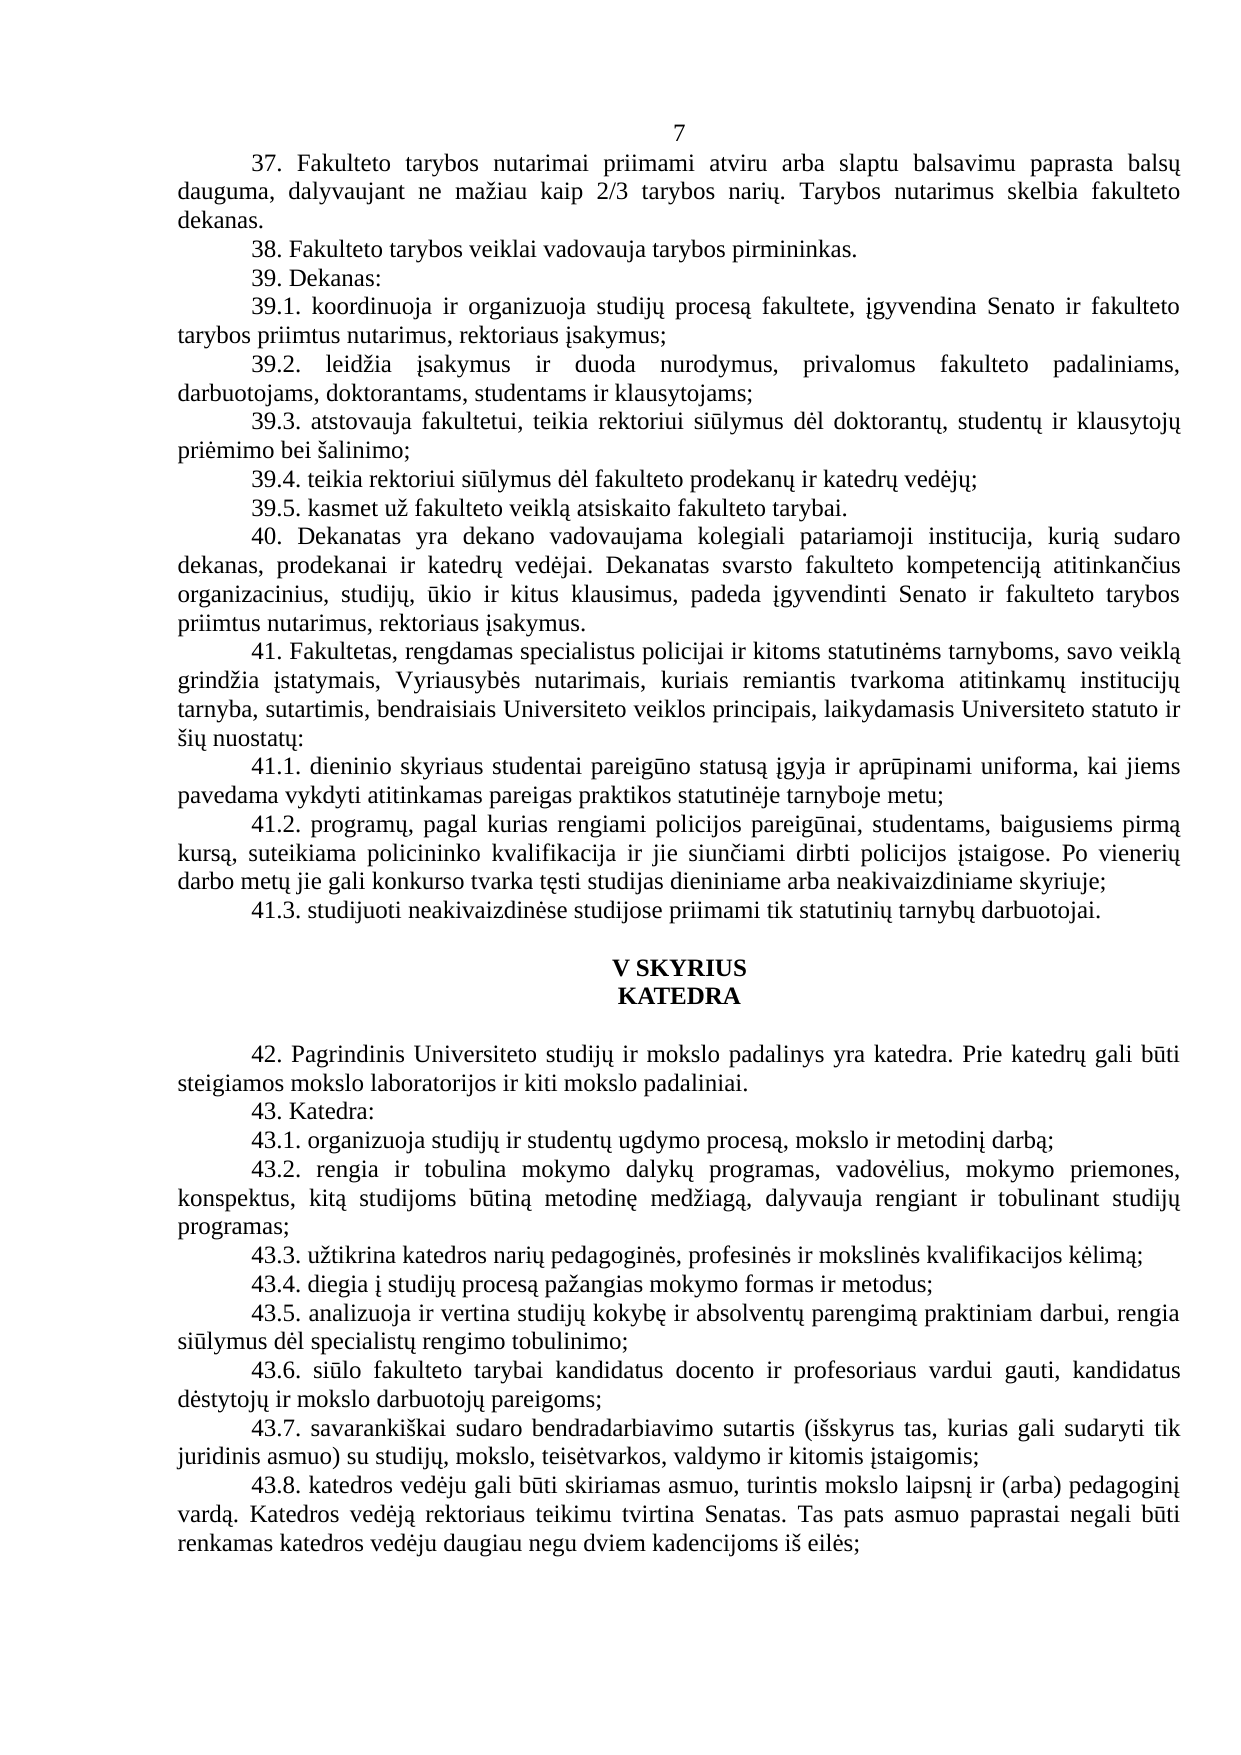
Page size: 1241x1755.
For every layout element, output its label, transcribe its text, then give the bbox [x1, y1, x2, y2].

text 43.5. analizuoja ir vertina studijų kokybę ir absolventų parengimą praktiniam darbui, rengia siūlymus dėl specialistų rengimo tobulinimo; [177, 1298, 1181, 1355]
text 39.4. teikia rektoriui siūlymus dėl fakulteto prodekanų ir katedrų vedėjų; [177, 464, 1181, 493]
text 42. Pagrindinis Universiteto studijų ir mokslo padalinys yra katedra. Prie katedrų gali būti steigiamos mokslo laboratorijos ir kiti mokslo padaliniai. [177, 1039, 1181, 1096]
text 39.5. kasmet už fakulteto veiklą atsiskaito fakulteto tarybai. [177, 493, 1181, 521]
text 39.1. koordinuoja ir organizuoja studijų procesą fakultete, įgyvendina Senato ir fakulteto tarybos priimtus nutarimus, rektoriaus įsakymus; [177, 291, 1181, 349]
text 43. Katedra: [177, 1096, 1181, 1125]
text 43.7. savarankiškai sudaro bendradarbiavimo sutartis (išskyrus tas, kurias gali sudaryti tik juridinis asmuo) su studijų, mokslo, teisėtvarkos, valdymo ir kitomis įstaigomis; [177, 1413, 1181, 1470]
text 40. Dekanatas yra dekano vadovaujama kolegiali patariamoji institucija, kurią sudaro dekanas, prodekanai ir katedrų vedėjai. Dekanatas svarsto fakulteto kompetenciją atitinkančius organizacinius, studijų, ūkio ir kitus klausimus, padeda įgyvendinti Senato ir fakulteto tarybos priimtus nutarimus, rektoriaus įsakymus. [177, 521, 1181, 636]
text 39.2. leidžia įsakymus ir duoda nurodymus, privalomus fakulteto padaliniams, darbuotojams, doktorantams, studentams ir klausytojams; [177, 349, 1181, 406]
text 41. Fakultetas, rengdamas specialistus policijai ir kitoms statutinėms tarnyboms, savo veiklą grindžia įstatymais, Vyriausybės nutarimais, kuriais remiantis tvarkoma atitinkamų institucijų tarnyba, sutartimis, bendraisiais Universiteto veiklos principais, laikydamasis Universiteto statuto ir šių nuostatų: [177, 636, 1181, 751]
text 39. Dekanas: [177, 263, 1181, 291]
text 43.2. rengia ir tobulina mokymo dalykų programas, vadovėlius, mokymo priemones, konspektus, kitą studijoms būtiną metodinę medžiagą, dalyvauja rengiant ir tobulinant studijų programas; [177, 1154, 1181, 1240]
text 41.2. programų, pagal kurias rengiami policijos pareigūnai, studentams, baigusiems pirmą kursą, suteikiama policininko kvalifikacija ir jie siunčiami dirbti policijos įstaigose. Po vienerių darbo metų jie gali konkurso tvarka tęsti studijas dieniniame arba neakivaizdiniame skyriuje; [177, 809, 1181, 895]
text 43.8. katedros vedėju gali būti skiriamas asmuo, turintis mokslo laipsnį ir (arba) pedagoginį vardą. Katedros vedėją rektoriaus teikimu tvirtina Senatas. Tas pats asmuo paprastai negali būti renkamas katedros vedėju daugiau negu dviem kadencijoms iš eilės; [177, 1470, 1181, 1556]
text 39.3. atstovauja fakultetui, teikia rektoriui siūlymus dėl doktorantų, studentų ir klausytojų priėmimo bei šalinimo; [177, 406, 1181, 464]
text 41.1. dieninio skyriaus studentai pareigūno statusą įgyja ir aprūpinami uniforma, kai jiems pavedama vykdyti atitinkamas pareigas praktikos statutinėje tarnyboje metu; [177, 751, 1181, 809]
text 37. Fakulteto tarybos nutarimai priimami atviru arba slaptu balsavimu paprasta balsų dauguma, dalyvaujant ne mažiau kaip 2/3 tarybos narių. Tarybos nutarimus skelbia fakulteto dekanas. [177, 148, 1181, 234]
text 41.3. studijuoti neakivaizdinėse studijose priimami tik statutinių tarnybų darbuotojai. [177, 895, 1181, 924]
text 43.4. diegia į studijų procesą pažangias mokymo formas ir metodus; [177, 1269, 1181, 1298]
text 38. Fakulteto tarybos veiklai vadovauja tarybos pirmininkas. [177, 234, 1181, 263]
text 43.3. užtikrina katedros narių pedagoginės, profesinės ir mokslinės kvalifikacijos kėlimą; [177, 1240, 1181, 1269]
text 43.1. organizuoja studijų ir studentų ugdymo procesą, mokslo ir metodinį darbą; [177, 1125, 1181, 1154]
text 43.6. siūlo fakulteto tarybai kandidatus docento ir profesoriaus vardui gauti, kandidatus dėstytojų ir mokslo darbuotojų pareigoms; [177, 1355, 1181, 1413]
text KATEDRA [177, 981, 1181, 1010]
text V SKYRIUS [177, 953, 1181, 981]
